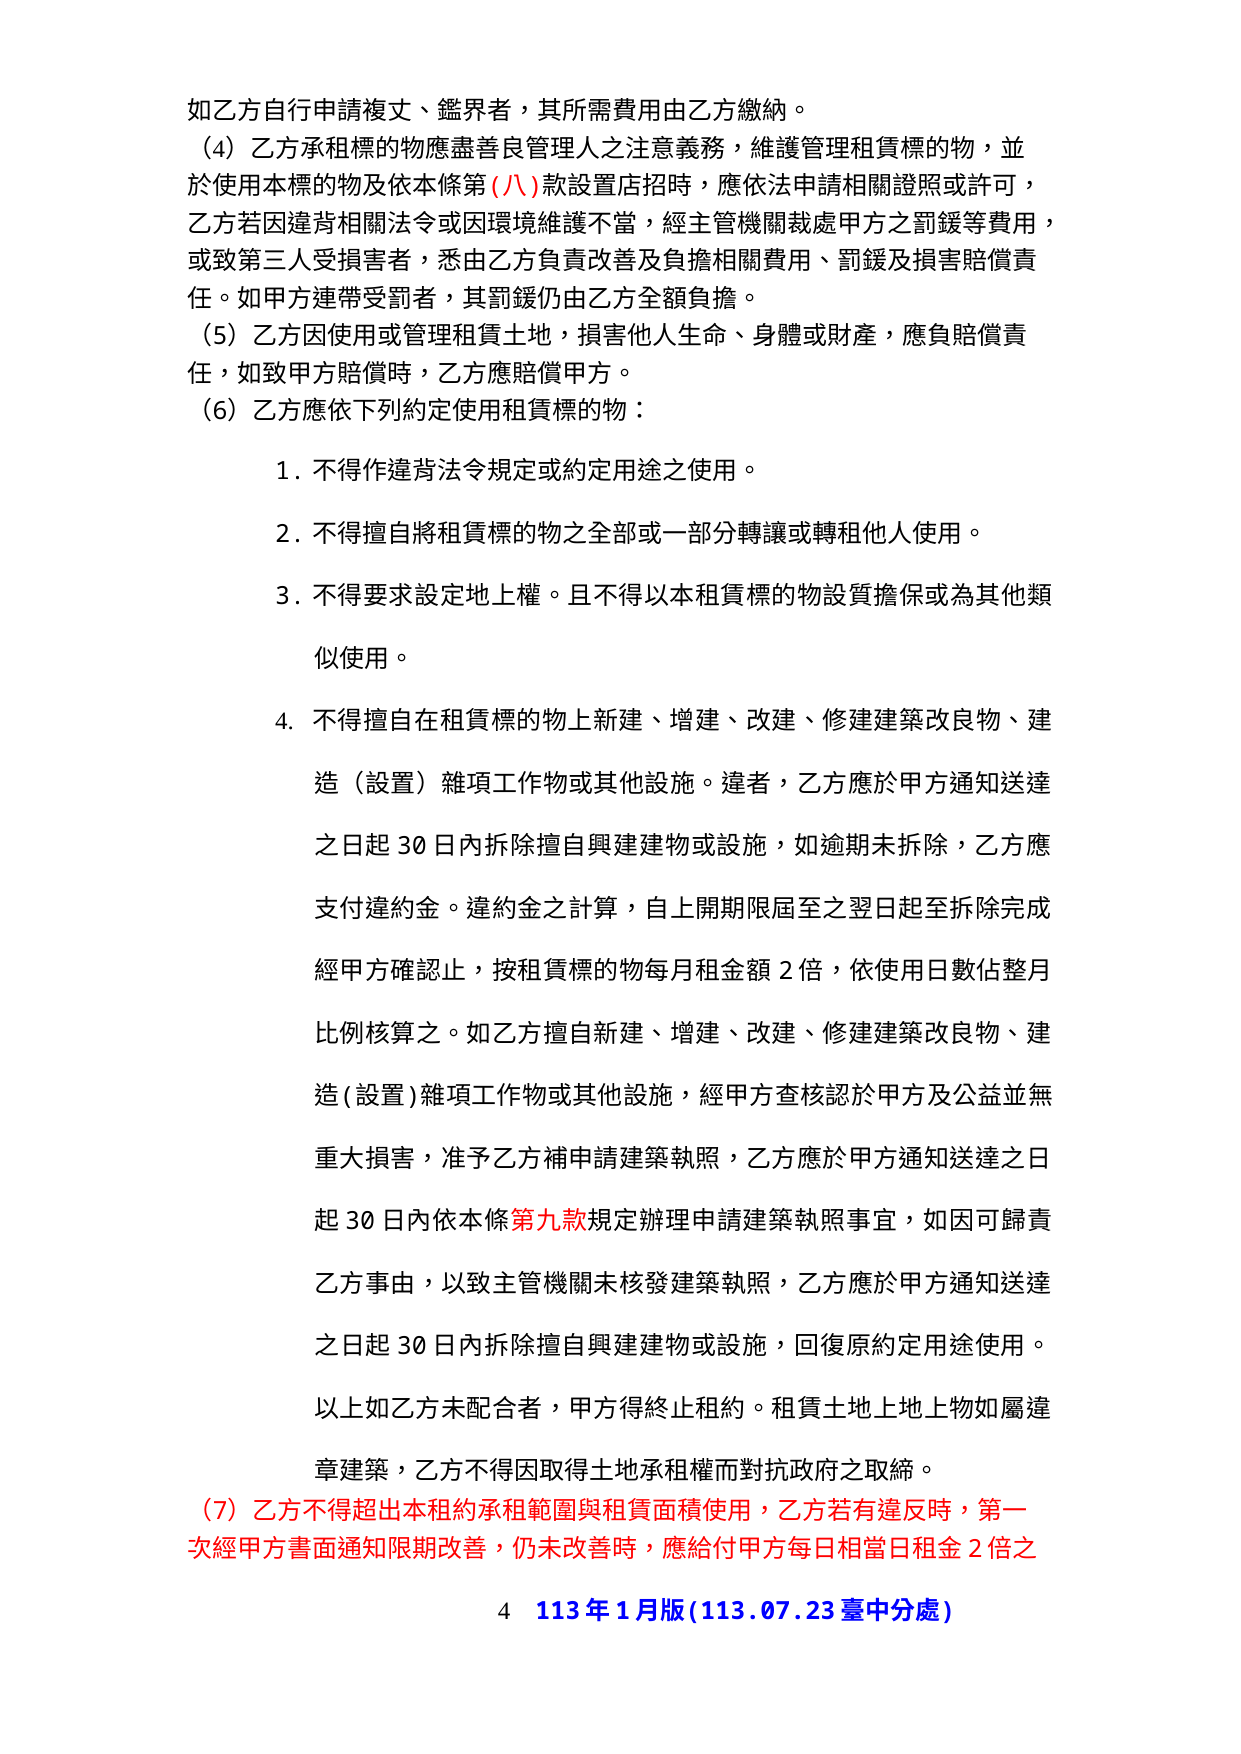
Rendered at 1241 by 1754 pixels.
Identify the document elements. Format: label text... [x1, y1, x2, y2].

list 乙方不得超出本租約承租範圍與租賃面積使用，乙方若有違反時，第一次經甲方書面通知限期改善，仍未改善時，應給付甲方每日相當日租金2倍之 [187, 1489, 1047, 1564]
list 不得要求設定地上權。且不得以本租賃標的物設質擔保或為其他類似使用。 [275, 552, 1053, 677]
list 乙方因使用或管理租賃土地，損害他人生命、身體或財產，應負賠償責任，如致甲方賠償時，乙方應賠償甲方。 [187, 314, 1047, 389]
list 不得作違背法令規定或約定用途之使用。 [275, 427, 1053, 489]
list 乙方應依下列約定使用租賃標的物： [187, 389, 1047, 427]
list 租賃標的物面積，如有異動，應以地政機關複丈結果或經甲乙雙方會同丈量結果為準，辦理更正，租金、履約保證金亦按更正後面積依比例計算調整，如乙方自行申請複丈、鑑界者，其所需費用由乙方繳納。 [187, 89, 1047, 127]
list 不得擅自在租賃標的物上新建、增建、改建、修建建築改良物、建造（設置）雜項工作物或其他設施。違者，乙方應於甲方通知送達之日起30日內拆除擅自興建建物或設施，如逾期未拆除，乙方應支付違約金。違約金之計算，自上開期限屆至之翌日起至拆除完成經甲方確認止，按租賃標的物每月租金額2倍，依使用日數佔整月比例核算之。如乙方擅自新建、增建、改建、修建建築改良物、建造(設置)雜項工作物或其他設施，經甲方查核認於甲方及公益並無重大損害，准予乙方補申請建築執照，乙方應於甲方通知送達之日起30日內依本條第九款規定辦理申請建築執照事宜，如因可歸責乙方事由，以致主管機關未核發建築執照，乙方應於甲方通知送達之日起30日內拆除擅自興建建物或設施，回復原約定用途使用。以上如乙方未配合者，甲方得終止租約。租賃土地上地上物如屬違章建築，乙方不得因取得土地承租權而對抗政府之取締。 [275, 677, 1053, 1489]
list 乙方承租標的物應盡善良管理人之注意義務，維護管理租賃標的物，並於使用本標的物及依本條第(八)款設置店招時，應依法申請相關證照或許可，乙方若因違背相關法令或因環境維護不當，經主管機關裁處甲方之罰鍰等費用，或致第三人受損害者，悉由乙方負責改善及負擔相關費用、罰鍰及損害賠償責任。如甲方連帶受罰者，其罰鍰仍由乙方全額負擔。 [187, 127, 1047, 314]
list 不得擅自將租賃標的物之全部或一部分轉讓或轉租他人使用。 [275, 489, 1053, 552]
